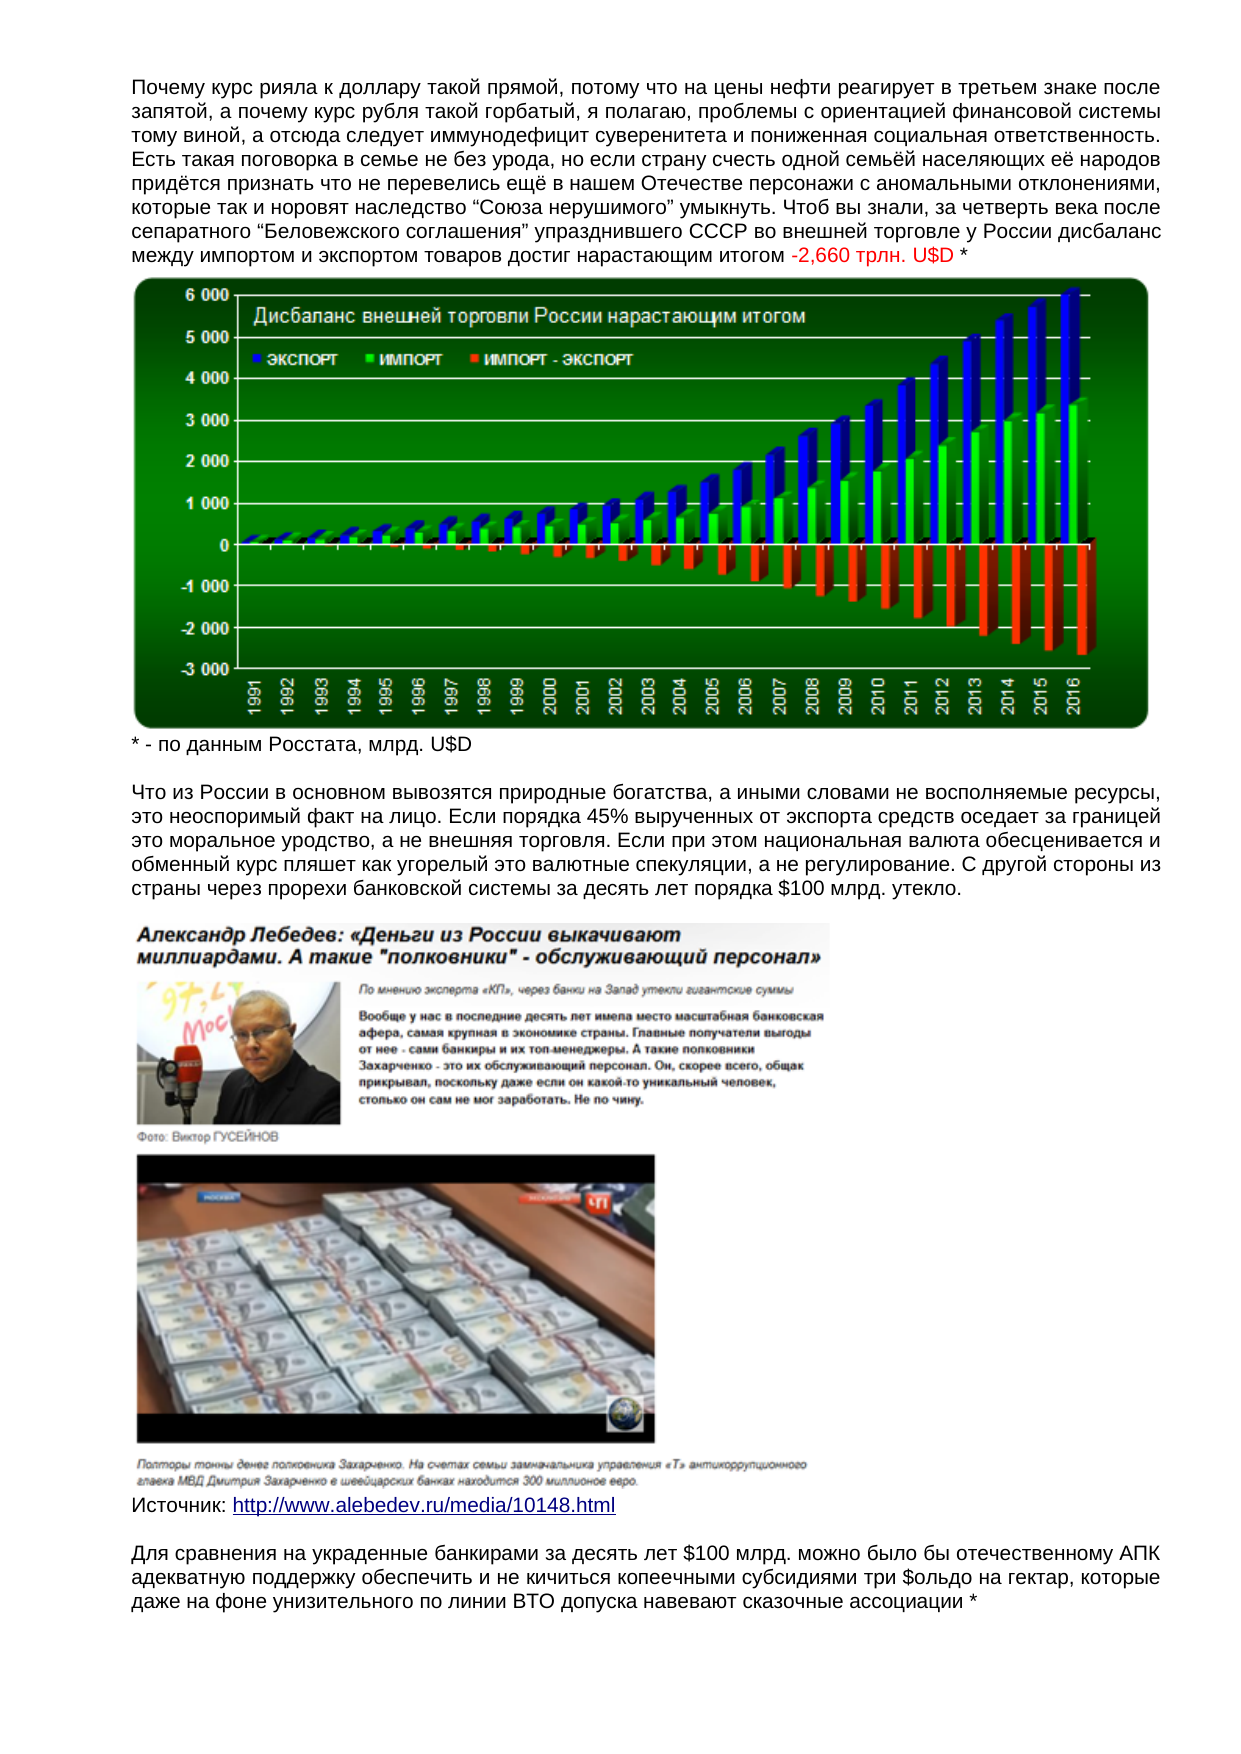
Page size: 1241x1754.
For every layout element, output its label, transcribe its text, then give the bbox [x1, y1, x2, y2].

text Что из России в основном вывозятся природные богатства, а иными словами не восполняемые ресурсы, это неоспоримый факт на лицо. Если порядка 45% вырученных от экспорта средств оседает за границей это моральное уродство, а не внешняя торговля. Если при этом национальная валюта обесценивается и обменный курс пляшет как угорелый это валютные спекуляции, а не регулирование. С другой стороны из страны через прорехи банковской системы за десять лет порядка $100 млрд. утекло. [131, 780, 1162, 899]
text Источник: http://www.alebedev.ru/media/10148.html [131, 1493, 1162, 1517]
text * - по данным Росстата, млрд. U$D [131, 732, 1162, 756]
text Для сравнения на украденные банкирами за десять лет $100 млрд. можно было бы отечественному АПК адекватную поддержку обеспечить и не кичиться копеечными субсидиями три $ольдо на гектар, которые даже на фоне унизительного по линии ВТО допуска навевают сказочные ассоциации * [131, 1541, 1162, 1613]
text Почему курс рияла к доллару такой прямой, потому что на цены нефти реагирует в третьем знаке после запятой, а почему курс рубля такой горбатый, я полагаю, проблемы с ориентацией финансовой системы тому виной, а отсюда следует иммунодефицит суверенитета и пониженная социальная ответственность. Есть такая поговорка в семье не без урода, но если страну счесть одной семьёй населяющих её народов придётся признать что не перевелись ещё в нашем Отечестве персонажи с аномальными отклонениями, которые так и норовят наследство “Союза нерушимого” умыкнуть. Чтоб вы знали, за четверть века после сепаратного “Беловежского соглашения” упразднившего СССР во внешней торговле у России дисбаланс между импортом и экспортом товаров достиг нарастающим итогом -2,660 трлн. U$D * [131, 75, 1162, 267]
